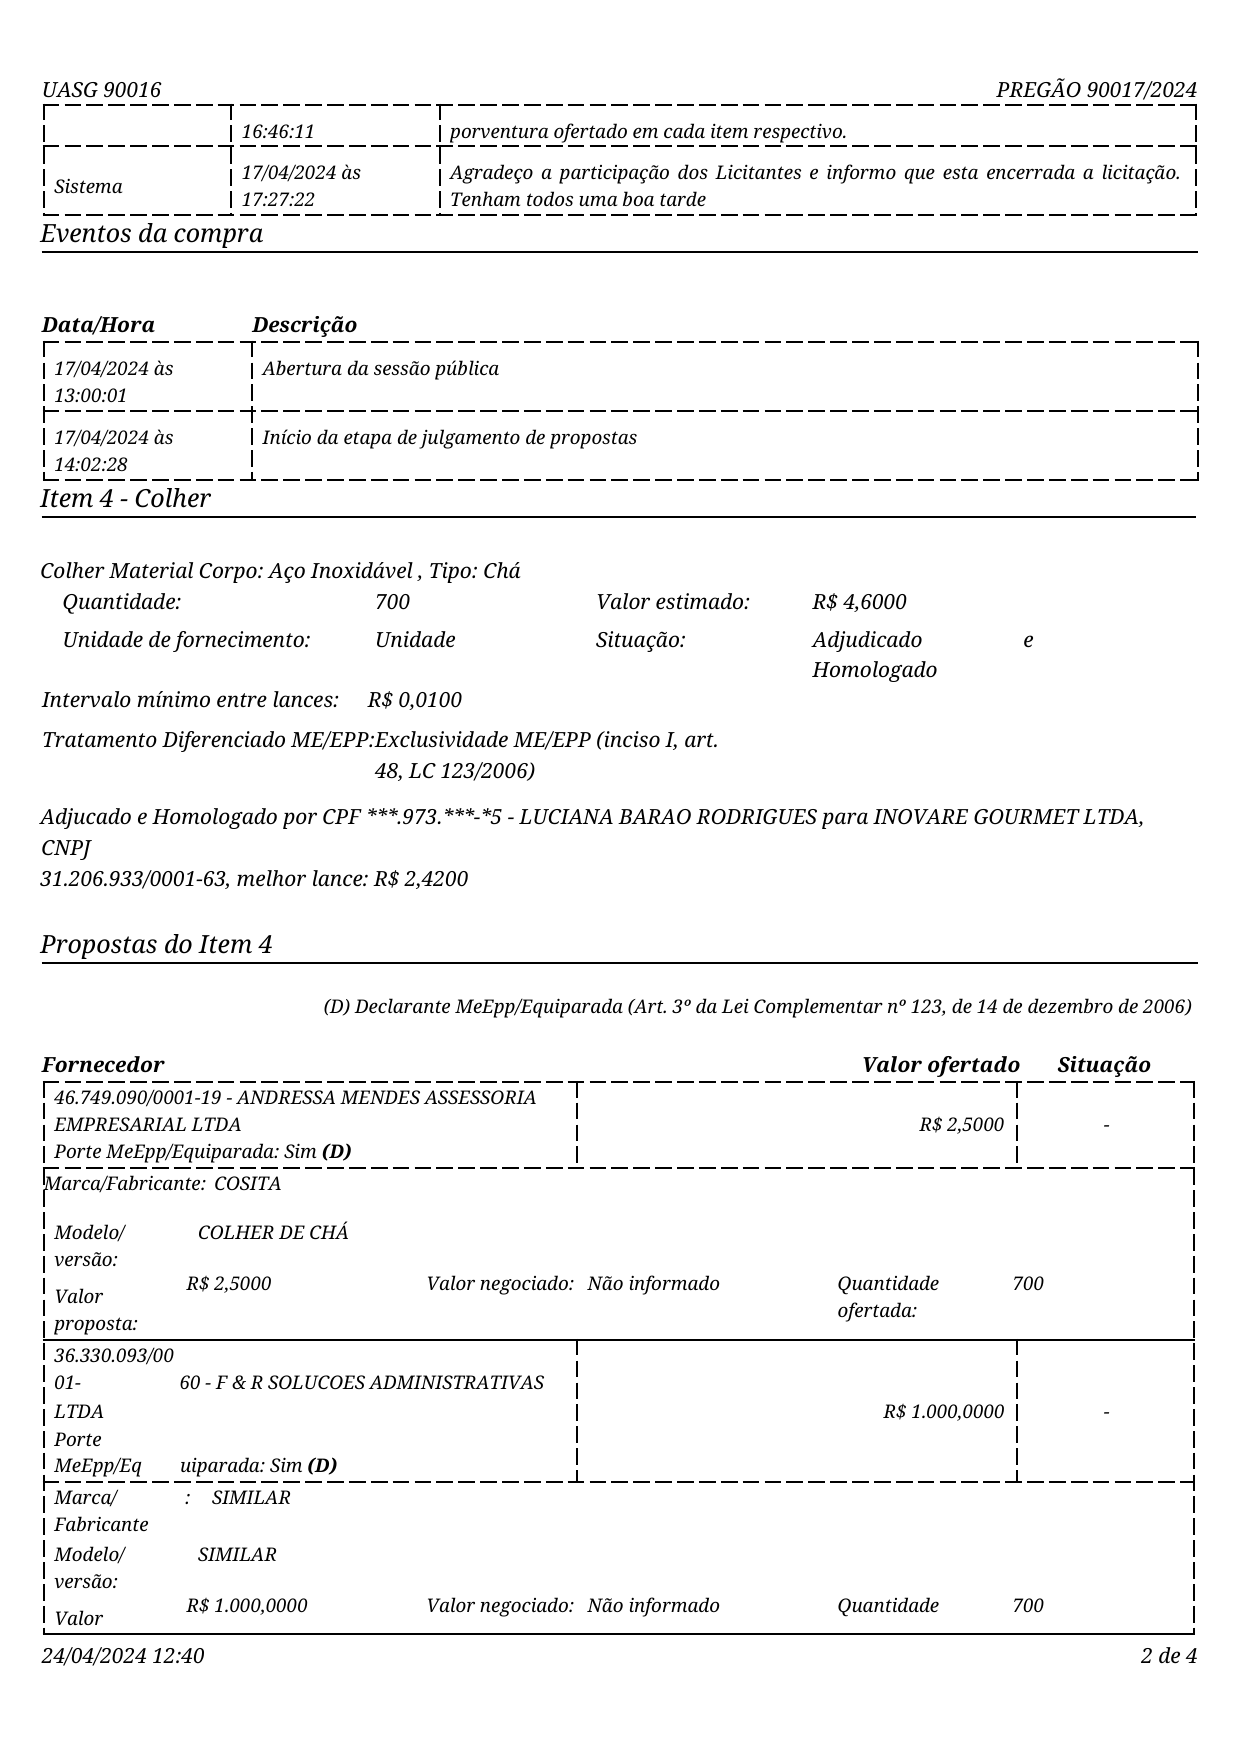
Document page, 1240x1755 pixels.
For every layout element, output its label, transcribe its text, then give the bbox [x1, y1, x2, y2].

table_cell Agradeço a participação dos Licitantes e informo que esta encerrada a licitação. Tenham todos uma boa tarde [440, 145, 1196, 214]
table_cell Sistema [44, 145, 231, 214]
table_cell Quantidade [838, 1589, 1002, 1633]
text Fornecedor Valor ofertado Situação [42, 1050, 1200, 1079]
table_cell Modelo/versão: Valor [44, 1540, 186, 1633]
table_cell Marca/Fabricante [44, 1481, 186, 1540]
table_cell Modelo/versão: Valor proposta: [44, 1218, 186, 1339]
table_cell 60 - F & R SOLUCOES ADMINISTRATIVAS [186, 1341, 577, 1397]
table_cell LTDA Porte MeEpp/Eq [44, 1398, 186, 1481]
table_header [577, 1081, 837, 1167]
table_cell uiparada: Sim (D) [186, 1398, 577, 1481]
text Tratamento Diferenciado ME/EPP: Exclusividade ME/EPP (inciso I, art. [42, 725, 1200, 753]
table_cell - [1017, 1398, 1194, 1481]
text Adjucado e Homologado por CPF ***.973.***-*5 - LUCIANA BARAO RODRIGUES para INOVARE GOURMET LTDA, CNPJ [40, 802, 1200, 862]
table_cell [44, 104, 231, 145]
table_cell porventura ofertado em cada item respectivo. [440, 104, 1196, 145]
table_cell [838, 1341, 1017, 1397]
text Data/Hora Descrição [42, 310, 1200, 339]
text 48, LC 123/2006) [375, 756, 1200, 785]
table_header - [1017, 1081, 1194, 1167]
table_cell R$ 1.000,0000 Valor negociado: [186, 1589, 577, 1633]
table_cell [577, 1540, 837, 1589]
table_cell [577, 1398, 837, 1481]
table_cell Quantidade ofertada: [838, 1267, 1002, 1339]
table_cell [577, 1218, 837, 1267]
table_cell [577, 1341, 837, 1397]
table_cell [838, 1540, 1194, 1589]
table_header 17/04/2024 às 13:00:01 [44, 341, 252, 410]
table_cell 17/04/2024 às 14:02:28 [44, 410, 252, 479]
table_cell [838, 1218, 1194, 1267]
table_cell Marca/Fabricante: COSITA [44, 1167, 577, 1218]
table_header Quantidade: Unidade de fornecimento: [63, 587, 375, 685]
table_cell SIMILAR [186, 1540, 577, 1589]
table_cell [1017, 1341, 1194, 1397]
table_header R$ 4,6000 Adjudicado e Homologado [813, 587, 1036, 685]
table_cell COLHER DE CHÁ [186, 1218, 577, 1267]
table_cell 16:46:11 [231, 104, 439, 145]
table_header 700 Unidade [375, 587, 596, 685]
table_cell Não informado [577, 1267, 837, 1339]
text Colher Material Corpo: Aço Inoxidável , Tipo: Chá [40, 556, 1200, 584]
table_header 46.749.090/0001-19 - ANDRESSA MENDES ASSESSORIA EMPRESARIAL LTDA Porte MeEpp/Equiparada: Sim (D) [44, 1081, 577, 1167]
table_cell Não informado [577, 1589, 837, 1633]
text Eventos da compra [40, 216, 1200, 250]
table_header R$ 2,5000 [838, 1081, 1017, 1167]
table_cell R$ 1.000,0000 [838, 1398, 1017, 1481]
table_cell [838, 1481, 1194, 1540]
table_cell [838, 1167, 1194, 1218]
table_cell [577, 1167, 837, 1218]
table_cell [577, 1481, 837, 1540]
text 31.206.933/0001-63, melhor lance: R$ 2,4200 [40, 864, 1200, 893]
text Intervalo mínimo entre lances: R$ 0,0100 [42, 685, 1200, 714]
table_cell Início da etapa de julgamento de propostas [252, 410, 1198, 479]
table_cell 700 [1002, 1267, 1194, 1339]
text (D) Declarante MeEpp/Equiparada (Art. 3º da Lei Complementar nº 123, de 14 de dezembro de 2006) [42, 993, 1194, 1019]
table_header Abertura da sessão pública [252, 341, 1198, 410]
text Item 4 - Colher [40, 481, 1200, 515]
table_cell R$ 2,5000 Valor negociado: [186, 1267, 577, 1339]
table_cell 17/04/2024 às 17:27:22 [231, 145, 439, 214]
table_cell 36.330.093/0001- [44, 1341, 186, 1397]
text Propostas do Item 4 [40, 927, 1200, 961]
table_cell 700 [1002, 1589, 1194, 1633]
table_header Valor estimado: Situação: [596, 587, 812, 685]
table_cell : SIMILAR [186, 1481, 577, 1540]
